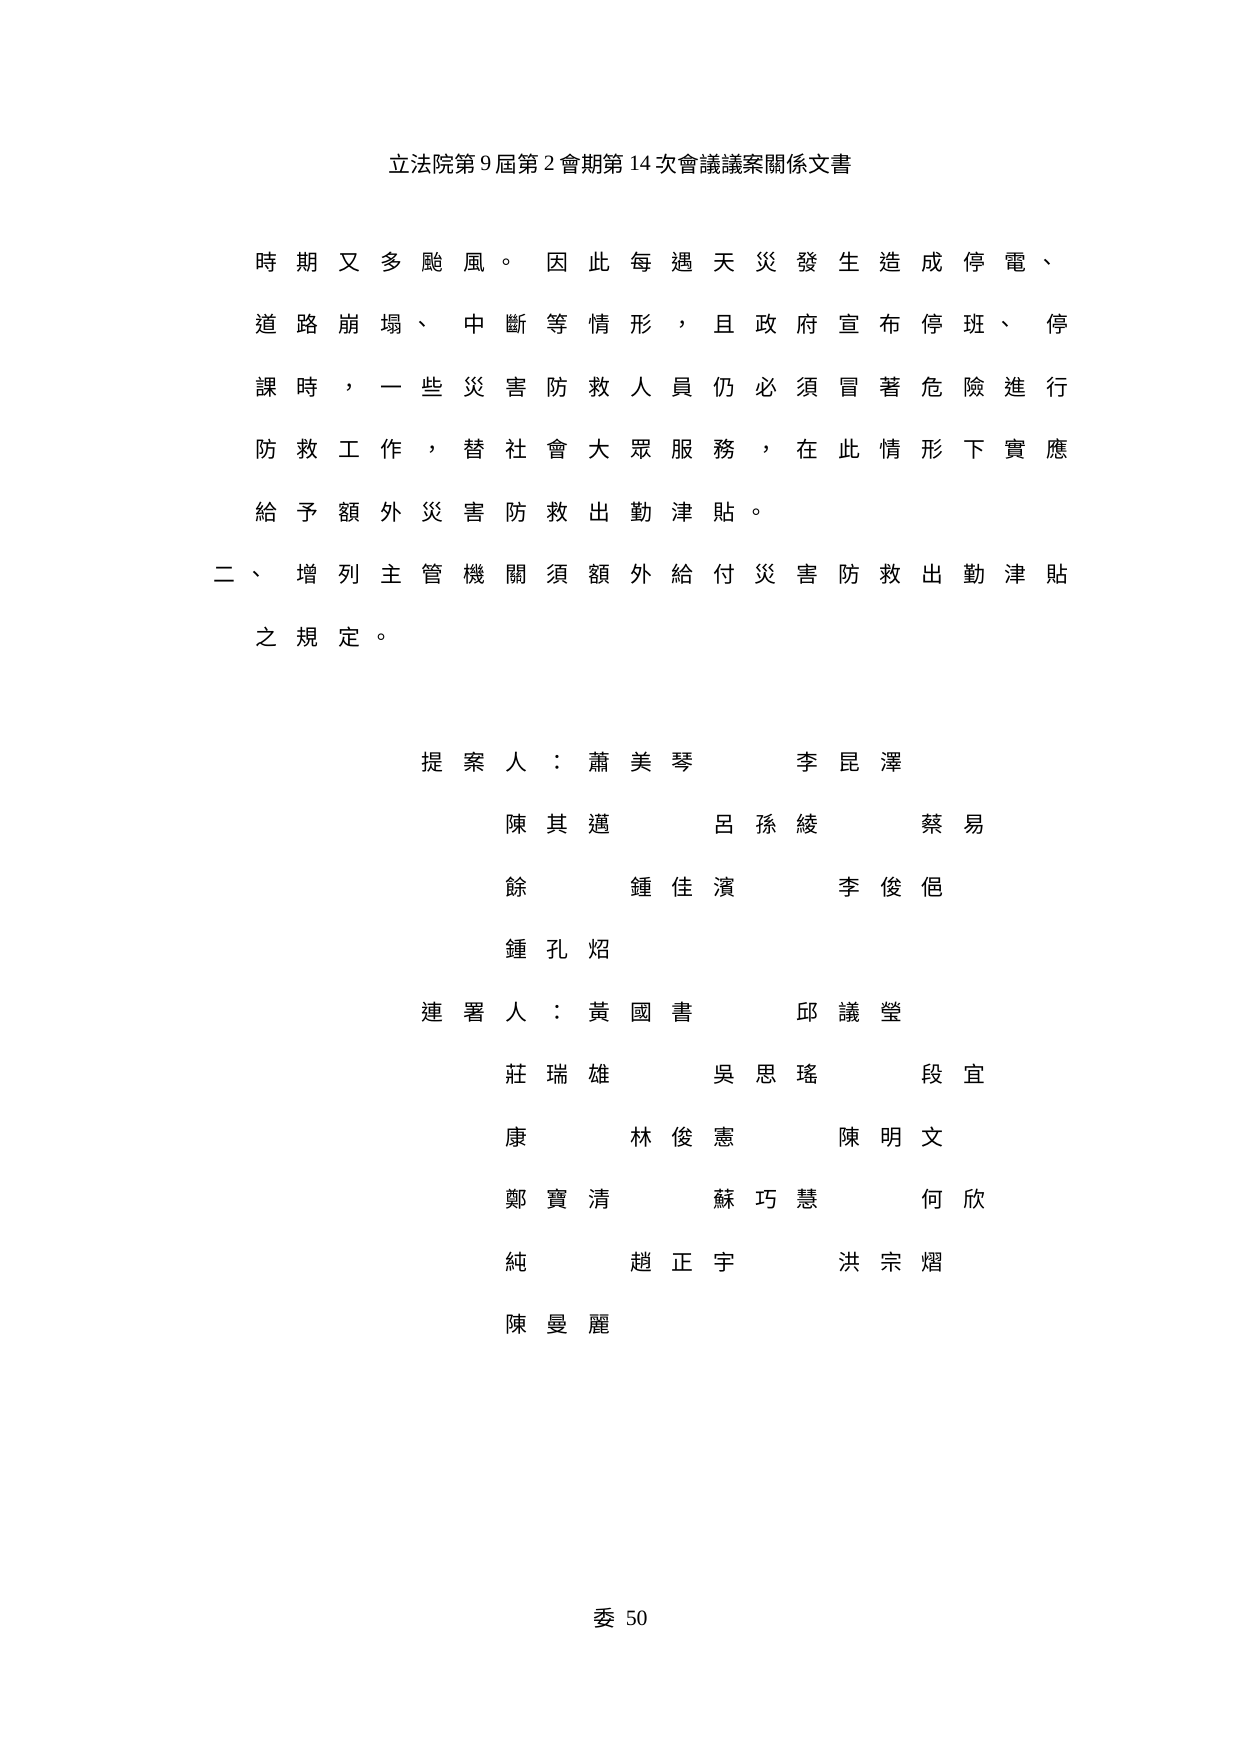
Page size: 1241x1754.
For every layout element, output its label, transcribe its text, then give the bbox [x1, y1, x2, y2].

text 連署人：黃國書 邱議瑩 莊瑞雄 吳思瑤 段宜康 林俊憲 陳明文 鄭寶清 蘇巧慧 何欣純 趙正宇 洪宗熠 陳曼麗 [403, 969, 1012, 1344]
text 時期又多颱風。因此每遇天災發生造成停電、道路崩塌、中斷等情形，且政府宣布停班、停課時，一些災害防救人員仍必須冒著危險進行防救工作，替社會大眾服務，在此情形下實應給予額外災害防救出勤津貼。 [184, 219, 1078, 531]
text 二、增列主管機關須額外給付災害防救出勤津貼之規定。 [184, 531, 1078, 656]
text 提案人：蕭美琴 李昆澤 陳其邁 呂孫綾 蔡易餘 鍾佳濱 李俊俋 鍾孔炤 [403, 719, 1012, 969]
